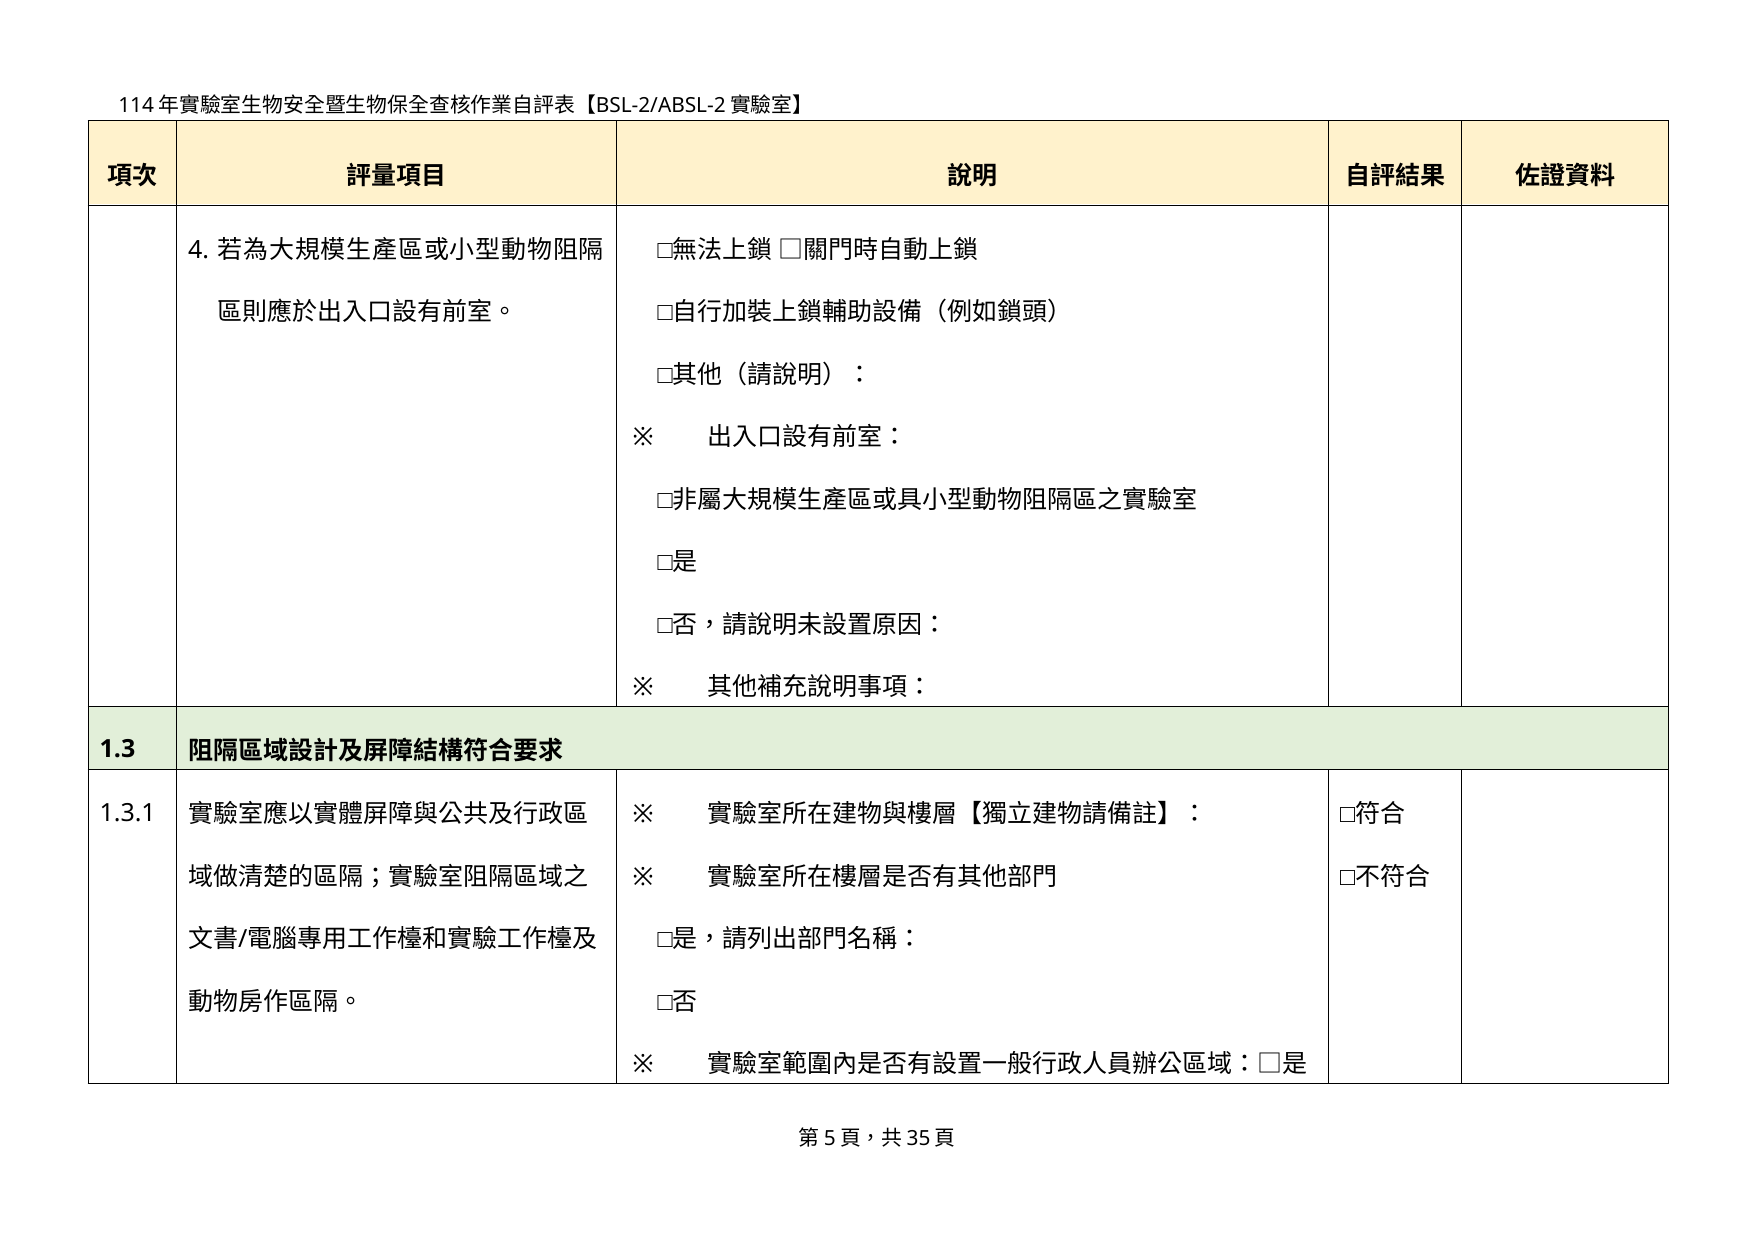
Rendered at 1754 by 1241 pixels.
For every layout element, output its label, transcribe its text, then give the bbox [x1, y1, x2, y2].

table_cell 1.3 [89, 707, 176, 769]
table_cell [1329, 206, 1461, 706]
table_cell 裝設於受查核實驗室（含動物房）及其機房出入口之門，符合要求： 保持關閉狀態。 門經開啟後可自行回復至關閉狀態。 可上鎖。 若為大規模生產區或小型動物阻隔區則應於出入口設有前室。 [177, 206, 616, 706]
table_cell 1.3.1 [89, 770, 176, 1083]
table_header 說明 [617, 121, 1328, 204]
table_header 項次 [89, 121, 176, 204]
table_cell [89, 206, 176, 706]
table_cell □符合 □不符合 [1329, 770, 1461, 1083]
table_cell 阻隔區域設計及屏障結構符合要求 [177, 707, 1668, 769]
table_cell [1462, 206, 1668, 706]
table_header 佐證資料 [1462, 121, 1668, 204]
table_cell 是否保持關門的狀態（非指上鎖）： □是 □否 開啟後是否可自行回復至關門狀態： □是 □否，請說明有無其他因應措施： 門是否可上鎖： □無法上鎖 □關門時自動上鎖 □自行加裝上鎖輔助設備（例如鎖頭） □其他（請說明）： 出入口設有前室： □非屬大規模生產區或具小型動物阻隔區之實驗室 □是 □否，請說明未設置原因： 其他補充說明事項： [617, 206, 1328, 706]
table_cell [1462, 770, 1668, 1083]
table_cell 實驗室所在建物與樓層【獨立建物請備註】： 實驗室所在樓層是否有其他部門 □是，請列出部門名稱： □否 實驗室範圍內是否有設置一般行政人員辦公區域：□是 □否 實驗室範圍內是否包含公共區域：□是 □否 實驗室阻隔區內是否有設置文書或電腦工作檯： □是【請續答】 □否 請說明工作檯所在位置： 與實驗工作區間是否有區隔： □是，請說明區隔方式： □否 其他補充說明事項： [617, 770, 1328, 1083]
table_header 自評結果 [1329, 121, 1461, 204]
table_cell 實驗室應以實體屏障與公共及行政區域做清楚的區隔；實驗室阻隔區域之文書/電腦專用工作檯和實驗工作檯及動物房作區隔。 [177, 770, 616, 1083]
table_header 評量項目 [177, 121, 616, 204]
